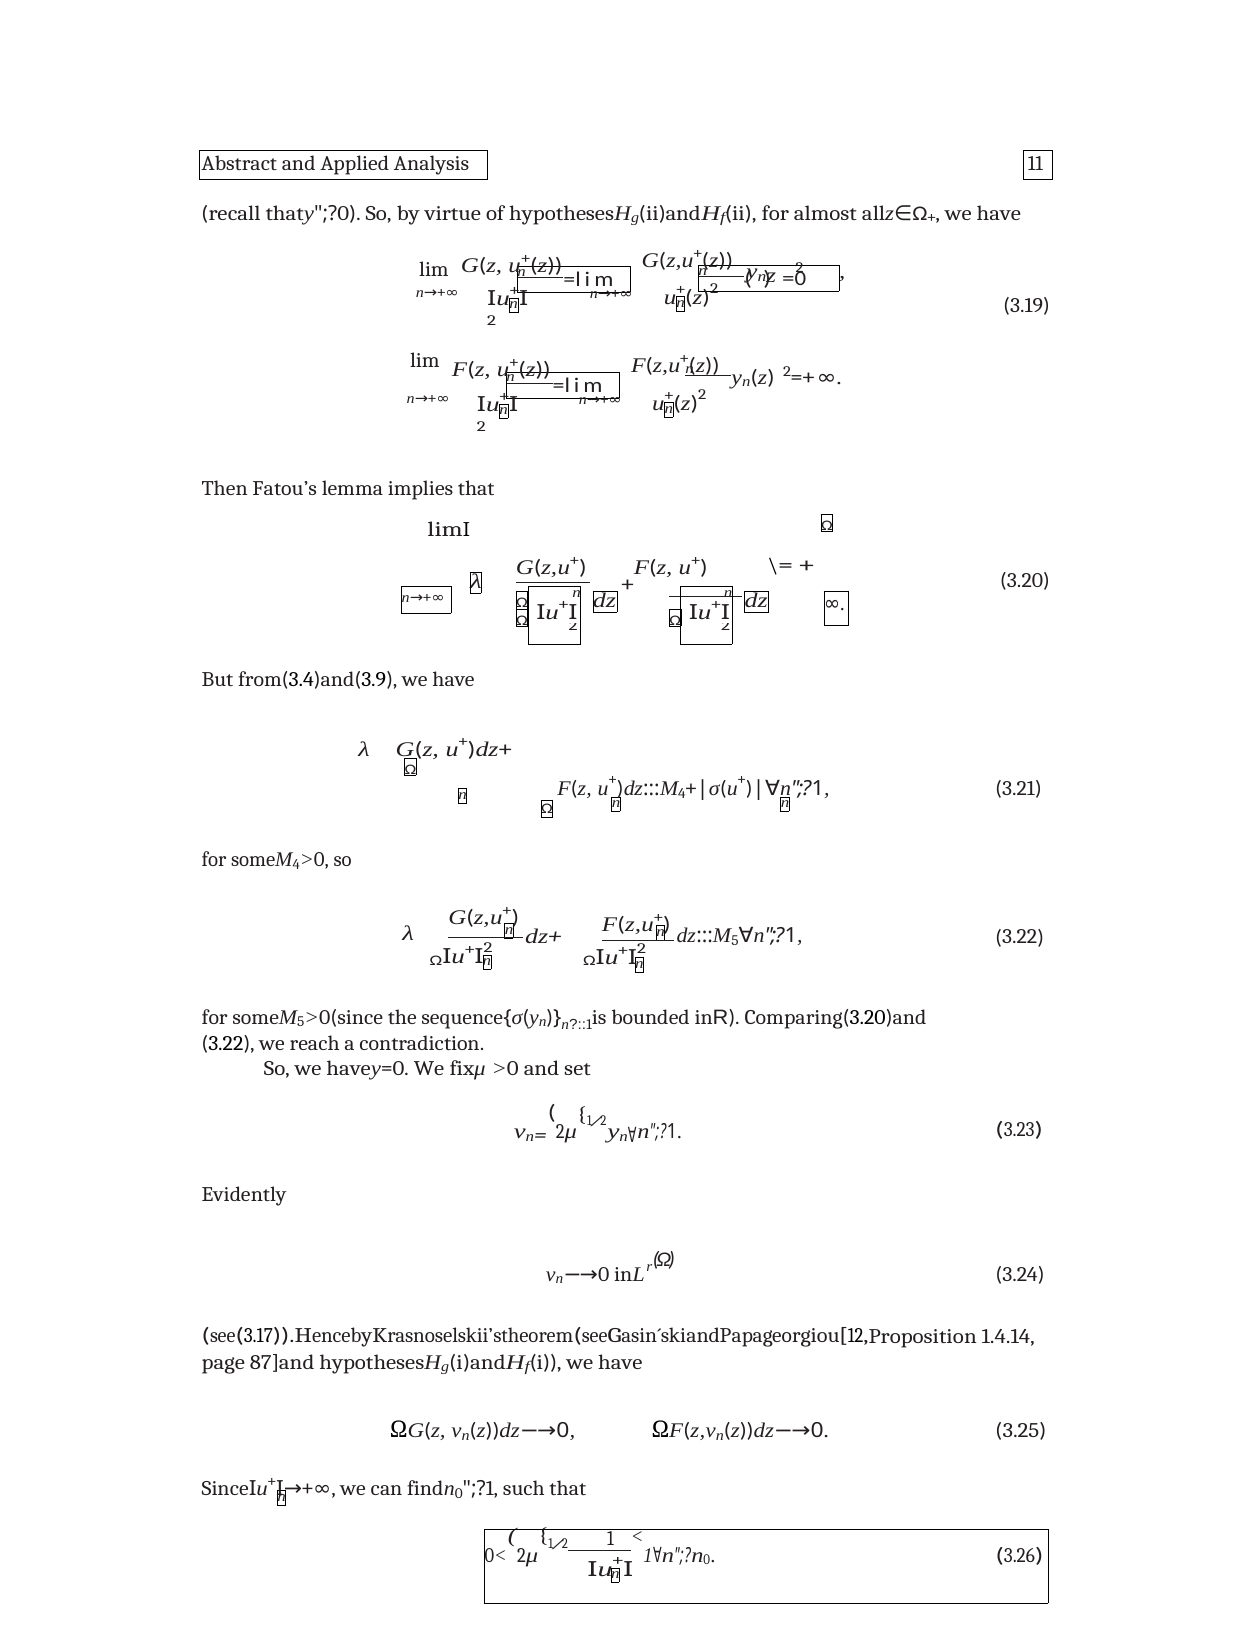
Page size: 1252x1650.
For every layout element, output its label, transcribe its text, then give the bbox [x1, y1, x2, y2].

text n [781, 802, 789, 811]
text dz:::M5∀n";?1, (3.22) [676, 921, 1074, 949]
text F(z,u+(z)) 2 [631, 355, 1074, 376]
text Ω [517, 612, 527, 626]
text 1 [177, 1527, 1043, 1551]
text λ [471, 581, 481, 592]
text n =lim [599, 382, 619, 388]
text (3.22), we reach a contradiction. [201, 1031, 1074, 1055]
text +F(z, u+) [621, 552, 742, 596]
text n ( ) =0 [699, 272, 839, 291]
text Ω [542, 801, 552, 817]
text Evidently [201, 1182, 291, 1206]
text \= + [768, 552, 829, 577]
text Ω [822, 517, 831, 531]
text (3.19) [763, 301, 1049, 316]
text G(z, u+(z)) [461, 249, 629, 278]
text n =lim [507, 382, 585, 398]
text for someM5>0(since the sequence{σ(yn)}n?::1is bounded inR). Comparing(3.20)and [201, 1000, 1074, 1031]
text But from(3.4)and(3.9), we have [201, 667, 1074, 692]
text So, we havey=0. We fixμ >0 and set [263, 1055, 1074, 1081]
text λ [471, 573, 477, 585]
text n→+∞ [579, 388, 628, 408]
text G(z,u+) [448, 907, 522, 929]
text F(z, u+(z)) [452, 355, 619, 382]
text F(z, u+)dz:::M4+|σ(u+)|∀n";?1, (3.21) [557, 770, 1074, 802]
text Ω [405, 761, 416, 775]
text ΩIu+I2 [429, 943, 522, 970]
text Iu+I [334, 1552, 887, 1582]
text dz [594, 592, 617, 611]
text n→+∞ [589, 283, 639, 303]
text n→+∞ [402, 587, 451, 606]
text dz+ [525, 923, 566, 949]
text Iu+I2 [681, 602, 730, 644]
text F(z,u+) [602, 908, 674, 937]
text vn=(2μ{1/2yn∀n";?1. (3.23) [513, 1099, 1074, 1149]
text G(z,u+) [516, 552, 590, 580]
text n→+∞ [177, 387, 449, 407]
text n =lim [518, 278, 596, 292]
text Iu+I2 [477, 387, 526, 445]
text n [612, 802, 620, 811]
text λ G(z, u+)dz+ [358, 732, 541, 761]
text G(z,u+(z)) 2 [641, 249, 1074, 272]
text dz [745, 592, 768, 611]
text vn−→0 inLr(Ω) (3.24) [546, 1246, 1074, 1287]
text for someM4>0, so [201, 847, 383, 873]
text ∞. [825, 592, 848, 616]
text lim [177, 355, 440, 370]
text Then Fatou’s lemma implies that [201, 476, 1074, 500]
text n [459, 789, 466, 802]
text 0<(2μ{1/2 <1∀n";?n0. (3.26) [690, 1530, 1048, 1570]
text (recall thaty";?0). So, by virtue of hypothesesHg(ii)andHf(ii), for almost allz∈Ω+, we have [201, 200, 1074, 226]
text ΩIu+I2 [583, 941, 674, 972]
text Ω [517, 592, 527, 608]
text n [681, 596, 732, 600]
text (3.20) [833, 568, 1049, 593]
text n yn(z) =+∞. [685, 376, 754, 386]
text n→+∞ [177, 282, 458, 301]
text Ω [670, 612, 681, 626]
text Iu+I2 [529, 602, 577, 644]
text λ [476, 573, 481, 587]
text ΩG(z, vn(z))dz−→0, ΩF(z,vn(z))dz−→0. (3.25) [390, 1415, 1074, 1444]
text SinceIu+I→+∞, we can findn0";?1, such that [201, 1473, 1074, 1502]
text lim [177, 264, 449, 279]
text n yn(z) =+∞. [770, 376, 1074, 386]
text limI [177, 517, 470, 541]
text u+(z)2 [663, 282, 721, 310]
text ynz , [770, 272, 1074, 280]
text (see(3.17)).HencebyKrasnoselskii’stheorem(seeGasin´skiandPapageorgiou[12,Proposition 1.4.14, page 87]and hypothesesHg(i)andHf(i)), we have [201, 1322, 1051, 1374]
text u+(z)2 [652, 387, 1074, 416]
text ynz , [746, 272, 773, 280]
text n [529, 587, 580, 600]
text Iu+I2 [487, 282, 536, 339]
text λ [402, 929, 522, 943]
